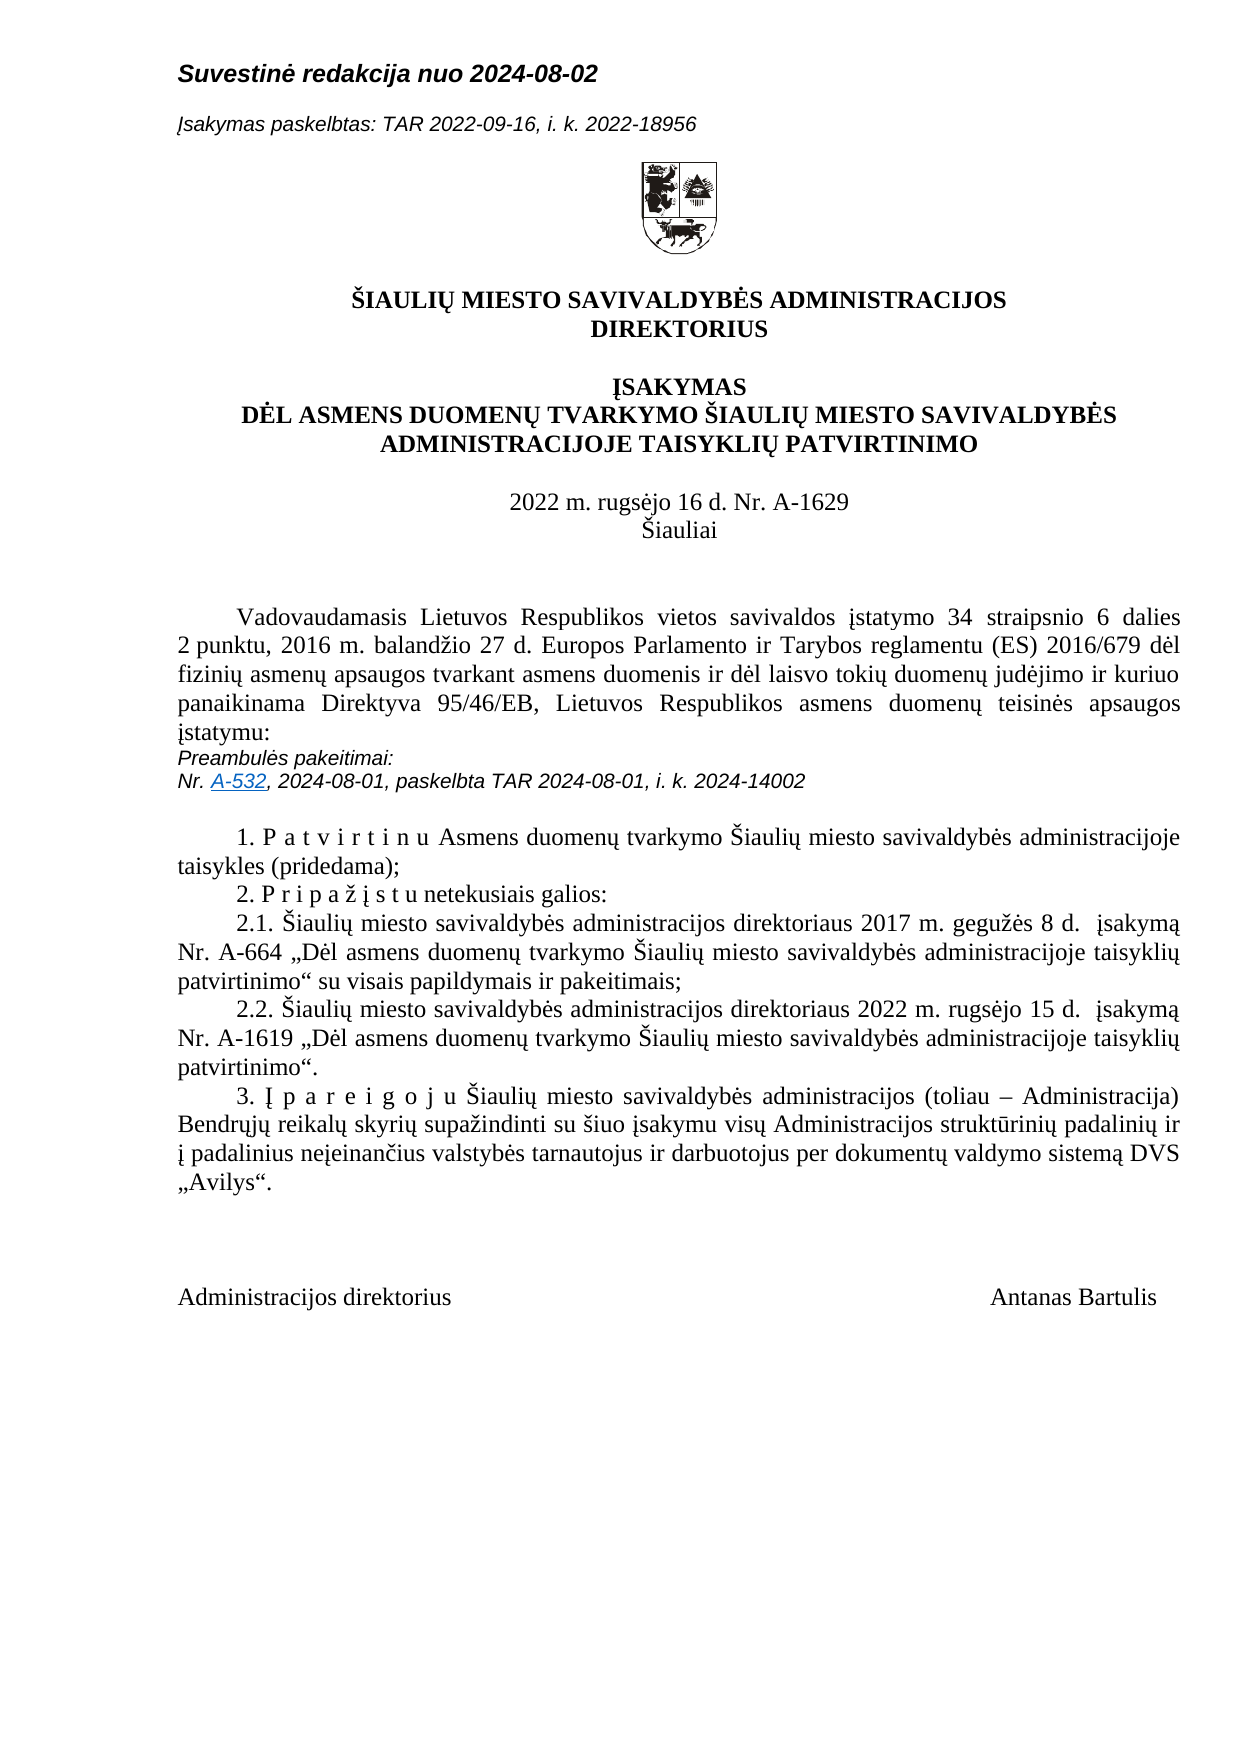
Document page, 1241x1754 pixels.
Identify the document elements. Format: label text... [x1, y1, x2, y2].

text Administracijos direktorius Antanas Bartulis [177, 1282, 1181, 1311]
text 2.1. Šiaulių miesto savivaldybės administracijos direktoriaus 2017 m. gegužės 8 d. įsakymą Nr. A-664 „Dėl asmens duomenų tvarkymo Šiaulių miesto savivaldybės administracijoje taisyklių patvirtinimo“ su visais papildymais ir pakeitimais; [177, 908, 1181, 994]
text Nr. A-532, 2024-08-01, paskelbta TAR 2024-08-01, i. k. 2024-14002 [177, 769, 1181, 793]
text Suvestinė redakcija nuo 2024-08-02 [177, 59, 1181, 88]
text ŠIAULIŲ MIESTO SAVIVALDYBĖS ADMINISTRACIJOS [177, 285, 1181, 314]
text 3. Į p a r e i g o j u Šiaulių miesto savivaldybės administracijos (toliau – Administracija) Bendrųjų reikalų skyrių supažindinti su šiuo įsakymu visų Administracijos struktūrinių padalinių ir į padalinius neįeinančius valstybės tarnautojus ir darbuotojus per dokumentų valdymo sistemą DVS „Avilys“. [177, 1081, 1181, 1196]
text 2. P r i p a ž į s t u netekusiais galios: [177, 879, 1181, 908]
text 2.2. Šiaulių miesto savivaldybės administracijos direktoriaus 2022 m. rugsėjo 15 d. įsakymą Nr. A-1619 „Dėl asmens duomenų tvarkymo Šiaulių miesto savivaldybės administracijoje taisyklių patvirtinimo“. [177, 994, 1181, 1081]
text Vadovaudamasis Lietuvos Respublikos vietos savivaldos įstatymo 34 straipsnio 6 dalies 2 punktu, 2016 m. balandžio 27 d. Europos Parlamento ir Tarybos reglamentu (ES) 2016/679 dėl fizinių asmenų apsaugos tvarkant asmens duomenis ir dėl laisvo tokių duomenų judėjimo ir kuriuo panaikinama Direktyva 95/46/EB, Lietuvos Respublikos asmens duomenų teisinės apsaugos įstatymu: [177, 602, 1181, 745]
subtitle ĮSAKYMAS [177, 372, 1181, 400]
text 2022 m. rugsėjo 16 d. Nr. A-1629 [177, 487, 1181, 515]
text DĖL ASMENS DUOMENŲ TVARKYMO ŠIAULIŲ MIESTO SAVIVALDYBĖS ADMINISTRACIJOJE TAISYKLIŲ PATVIRTINIMO [177, 400, 1181, 458]
text Įsakymas paskelbtas: TAR 2022-09-16, i. k. 2022-18956 [177, 112, 1181, 136]
text Preambulės pakeitimai: [177, 745, 1181, 769]
text DIREKTORIUS [177, 314, 1181, 343]
subtitle Šiauliai [177, 515, 1181, 544]
text 1. P a t v i r t i n u Asmens duomenų tvarkymo Šiaulių miesto savivaldybės administracijoje taisykles (pridedama); [177, 822, 1181, 879]
